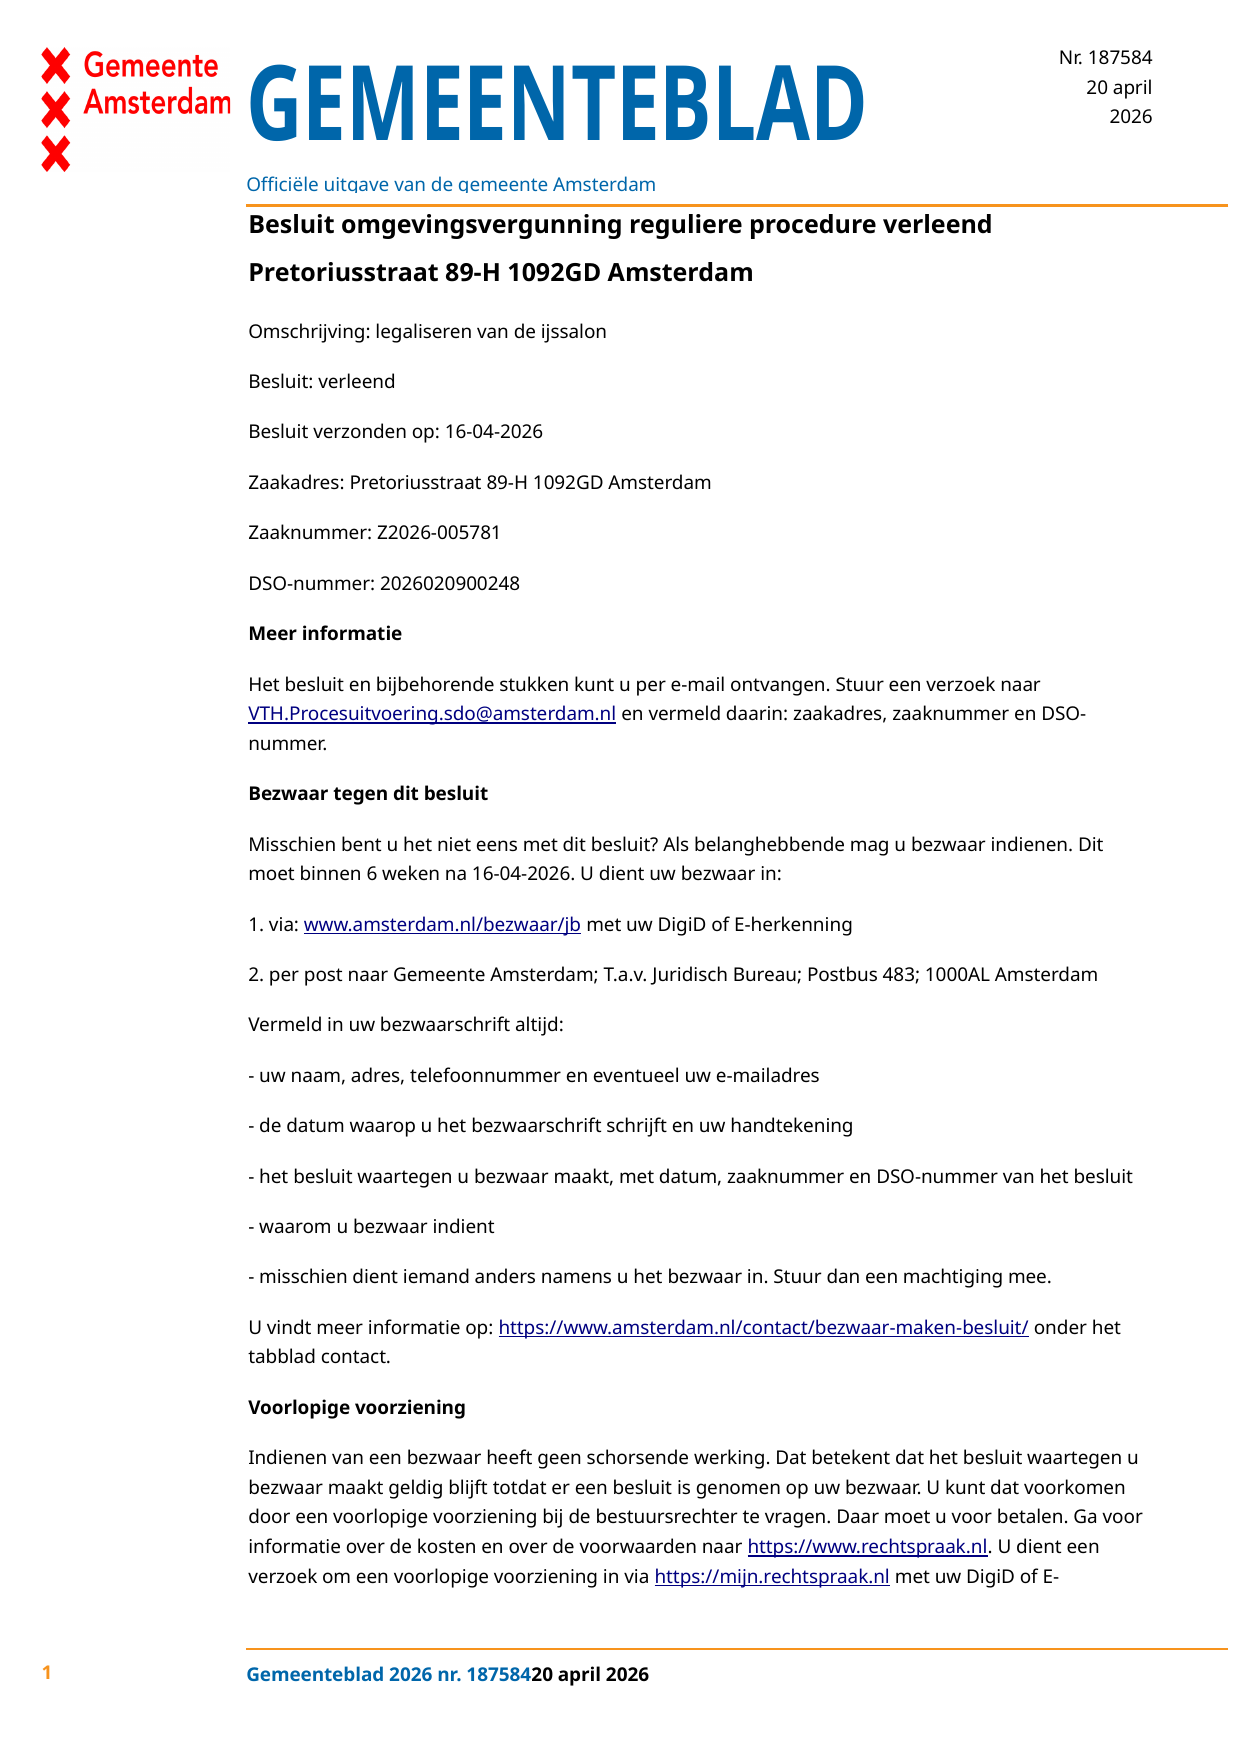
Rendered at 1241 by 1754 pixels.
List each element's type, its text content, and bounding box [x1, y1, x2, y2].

text Zaaknummer: Z2026-005781 [248, 519, 1152, 545]
text - het besluit waartegen u bezwaar maakt, met datum, zaaknummer en DSO-nummer van het besluit [248, 1163, 1152, 1189]
text Voorlopige voorziening [248, 1394, 1152, 1420]
text Meer informatie [248, 620, 1152, 646]
text - de datum waarop u het bezwaarschrift schrijft en uw handtekening [248, 1112, 1152, 1138]
text Vermeld in uw bezwaarschrift altijd: [248, 1012, 1152, 1037]
text Indienen van een bezwaar heeft geen schorsende werking. Dat betekent dat het besluit waartegen u bezwaar maakt geldig blijft totdat er een besluit is genomen op uw bezwaar. U kunt dat voorkomen door een voorlopige voorziening bij de bestuursrechter te vragen. Daar moet u voor betalen. Ga voor informatie over de kosten en over de voorwaarden naar https://www.rechtspraak.nl. U dient een verzoek om een voorlopige voorziening in via https://mijn.rechtspraak.nl met uw DigiD of E- [248, 1444, 1152, 1589]
text - uw naam, adres, telefoonnummer en eventueel uw e-mailadres [248, 1062, 1152, 1088]
text U vindt meer informatie op: https://www.amsterdam.nl/contact/bezwaar-maken-besluit/ onder het tabblad contact. [248, 1314, 1152, 1369]
text Zaakadres: Pretoriusstraat 89-H 1092GD Amsterdam [248, 469, 1152, 495]
text 1. via: www.amsterdam.nl/bezwaar/jb met uw DigiD of E-herkenning [248, 911, 1152, 937]
text Bezwaar tegen dit besluit [248, 780, 1152, 806]
text Het besluit en bijbehorende stukken kunt u per e-mail ontvangen. Stuur een verzoek naar VTH.Procesuitvoering.sdo@amsterdam.nl en vermeld daarin: zaakadres, zaaknummer en DSO-nummer. [248, 671, 1152, 756]
text Besluit omgevingsvergunning reguliere procedure verleend Pretoriusstraat 89-H 1092GD Amsterdam [248, 207, 1152, 288]
text DSO-nummer: 2026020900248 [248, 570, 1152, 596]
text - waarom u bezwaar indient [248, 1213, 1152, 1239]
picture [41, 47, 231, 172]
text Omschrijving: legaliseren van de ijssalon [248, 318, 1152, 344]
text - misschien dient iemand anders namens u het bezwaar in. Stuur dan een machtiging mee. [248, 1264, 1152, 1289]
text Besluit verzonden op: 16-04-2026 [248, 419, 1152, 444]
text Misschien bent u het niet eens met dit besluit? Als belanghebbende mag u bezwaar indienen. Dit moet binnen 6 weken na 16-04-2026. U dient uw bezwaar in: [248, 831, 1152, 886]
text 2. per post naar Gemeente Amsterdam; T.a.v. Juridisch Bureau; Postbus 483; 1000AL Amsterdam [248, 961, 1152, 987]
text Besluit: verleend [248, 368, 1152, 394]
